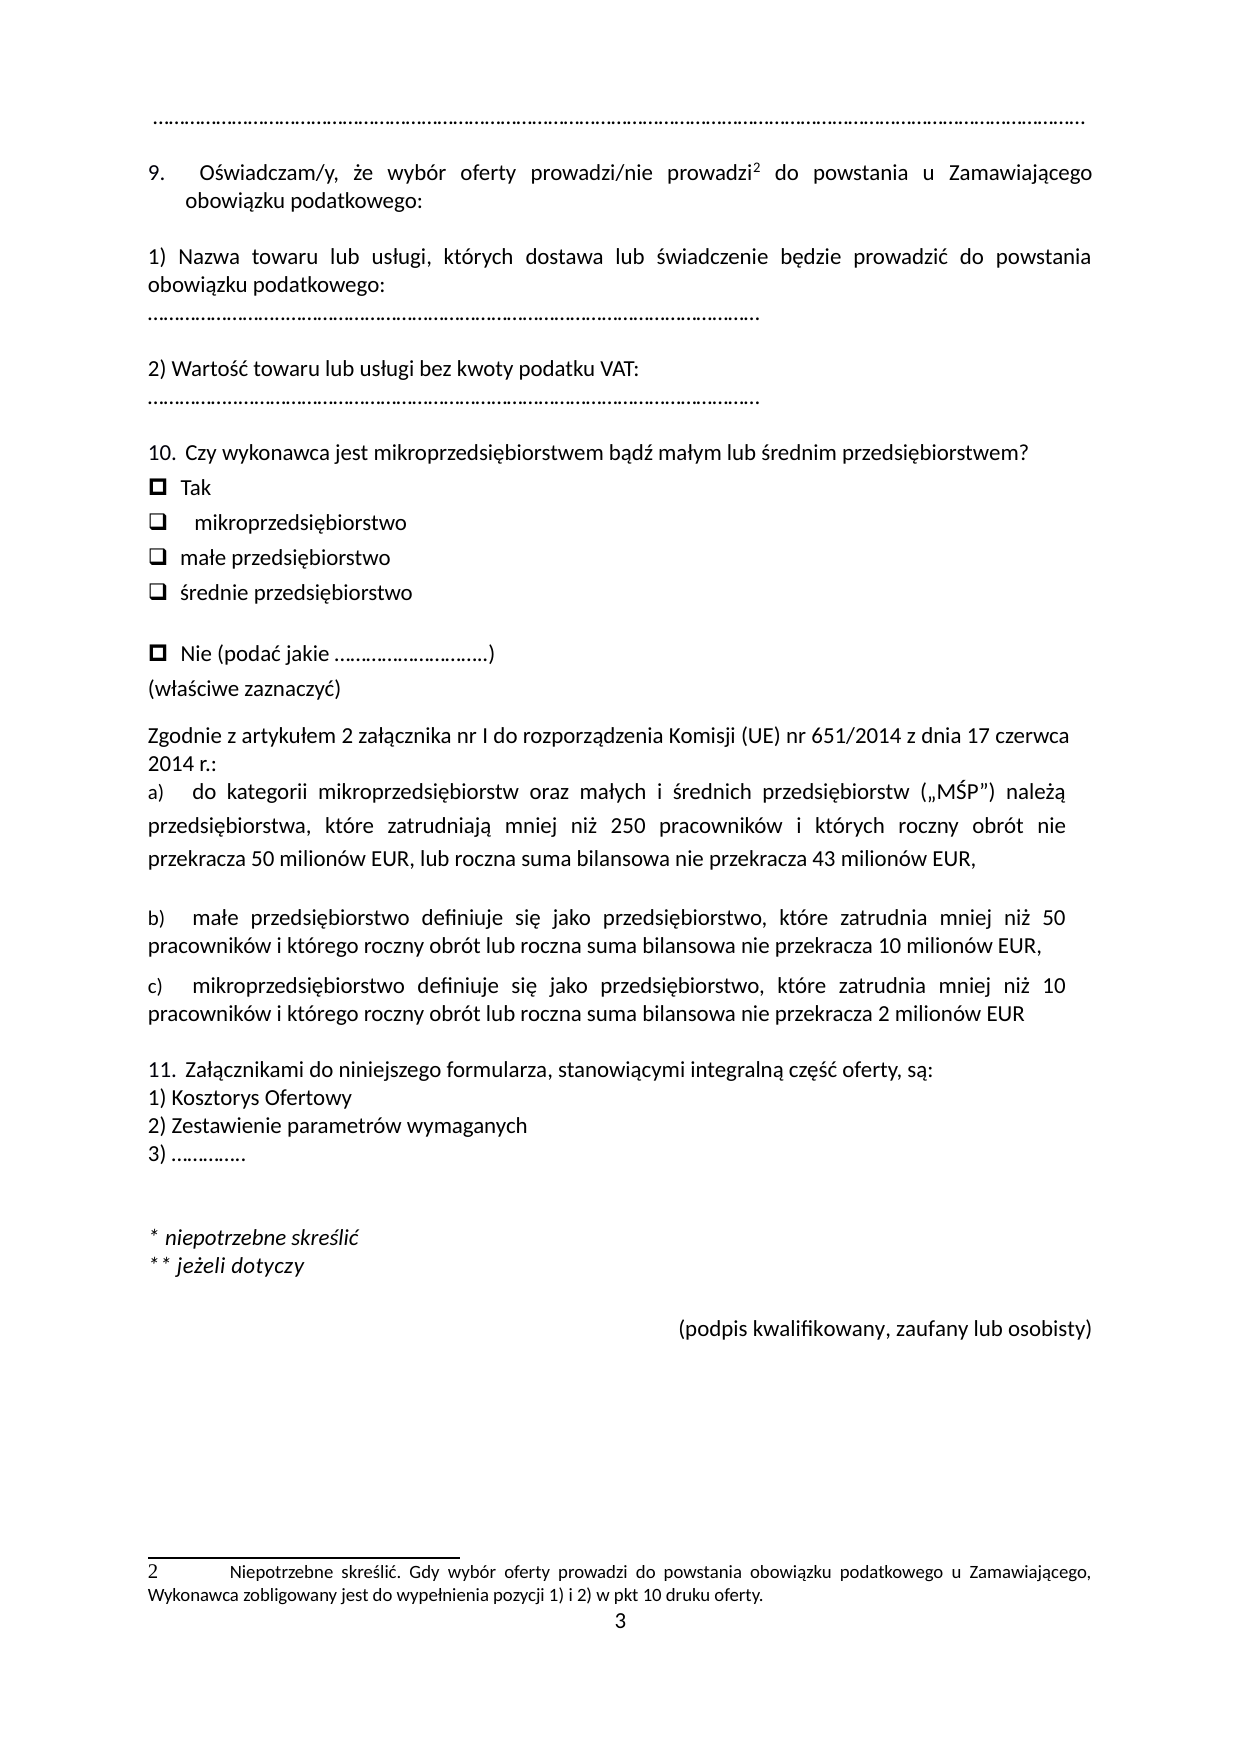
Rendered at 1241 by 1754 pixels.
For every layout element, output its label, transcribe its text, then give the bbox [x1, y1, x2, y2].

text małe przedsiębiorstwo [148, 543, 1093, 571]
text * niepotrzebne skreślić [148, 1223, 1093, 1251]
list mikroprzedsiębiorstwo definiuje się jako przedsiębiorstwo, które zatrudnia mniej niż 10 pracowników i którego roczny obrót lub roczna suma bilansowa nie przekracza 2 milionów EUR [148, 971, 1067, 1027]
text 3) ………….. [148, 1139, 1093, 1167]
text 2) Zestawienie parametrów wymaganych [148, 1111, 1093, 1139]
text ** jeżeli dotyczy [148, 1251, 1093, 1279]
list Załącznikami do niniejszego formularza, stanowiącymi integralną część oferty, są: [148, 1055, 1093, 1083]
list Niepotrzebne skreślić. Gdy wybór oferty prowadzi do powstania obowiązku podatkowego u Zamawiającego, Wykonawca zobligowany jest do wypełnienia pozycji 1) i 2) w pkt 10 druku oferty. [148, 1558, 1093, 1606]
text Zgodnie z artykułem 2 załącznika nr I do rozporządzenia Komisji (UE) nr 651/2014 z dnia 17 czerwca 2014 r.: [148, 721, 1072, 777]
text Nie (podać jakie ………………………..) (właściwe zaznaczyć) [148, 639, 1093, 702]
text ……………………..……………………………………………………………………………… [148, 298, 1093, 326]
text 1) Kosztorys Ofertowy [148, 1083, 1093, 1111]
text (podpis kwalifikowany, zaufany lub osobisty) [148, 1314, 1093, 1342]
text średnie przedsiębiorstwo [148, 578, 1093, 606]
text 2) Wartość towaru lub usługi bez kwoty podatku VAT: [148, 354, 1093, 382]
text ……………..……………………………………………………………………………………… [148, 382, 1093, 410]
text Tak [148, 473, 1093, 501]
list Czy wykonawca jest mikroprzedsiębiorstwem bądź małym lub średnim przedsiębiorstwem? [148, 438, 1093, 466]
list Oświadczam/y, że wybór oferty prowadzi/nie prowadzi do powstania u Zamawiającego obowiązku podatkowego: [148, 158, 1093, 214]
list do kategorii mikroprzedsiębiorstw oraz małych i średnich przedsiębiorstw („MŚP”) należą przedsiębiorstwa, które zatrudniają mniej niż 250 pracowników i których roczny obrót nie przekracza 50 milionów EUR, lub roczna suma bilansowa nie przekracza 43 milionów EUR, [148, 777, 1067, 872]
text …………………………………………………………………………………………………………………………………………………………… [148, 102, 1093, 130]
text 1) Nazwa towaru lub usługi, których dostawa lub świadczenie będzie prowadzić do powstania obowiązku podatkowego: [148, 242, 1093, 298]
list małe przedsiębiorstwo definiuje się jako przedsiębiorstwo, które zatrudnia mniej niż 50 pracowników i którego roczny obrót lub roczna suma bilansowa nie przekracza 10 milionów EUR, [148, 903, 1067, 959]
text  mikroprzedsiębiorstwo [148, 508, 1093, 536]
